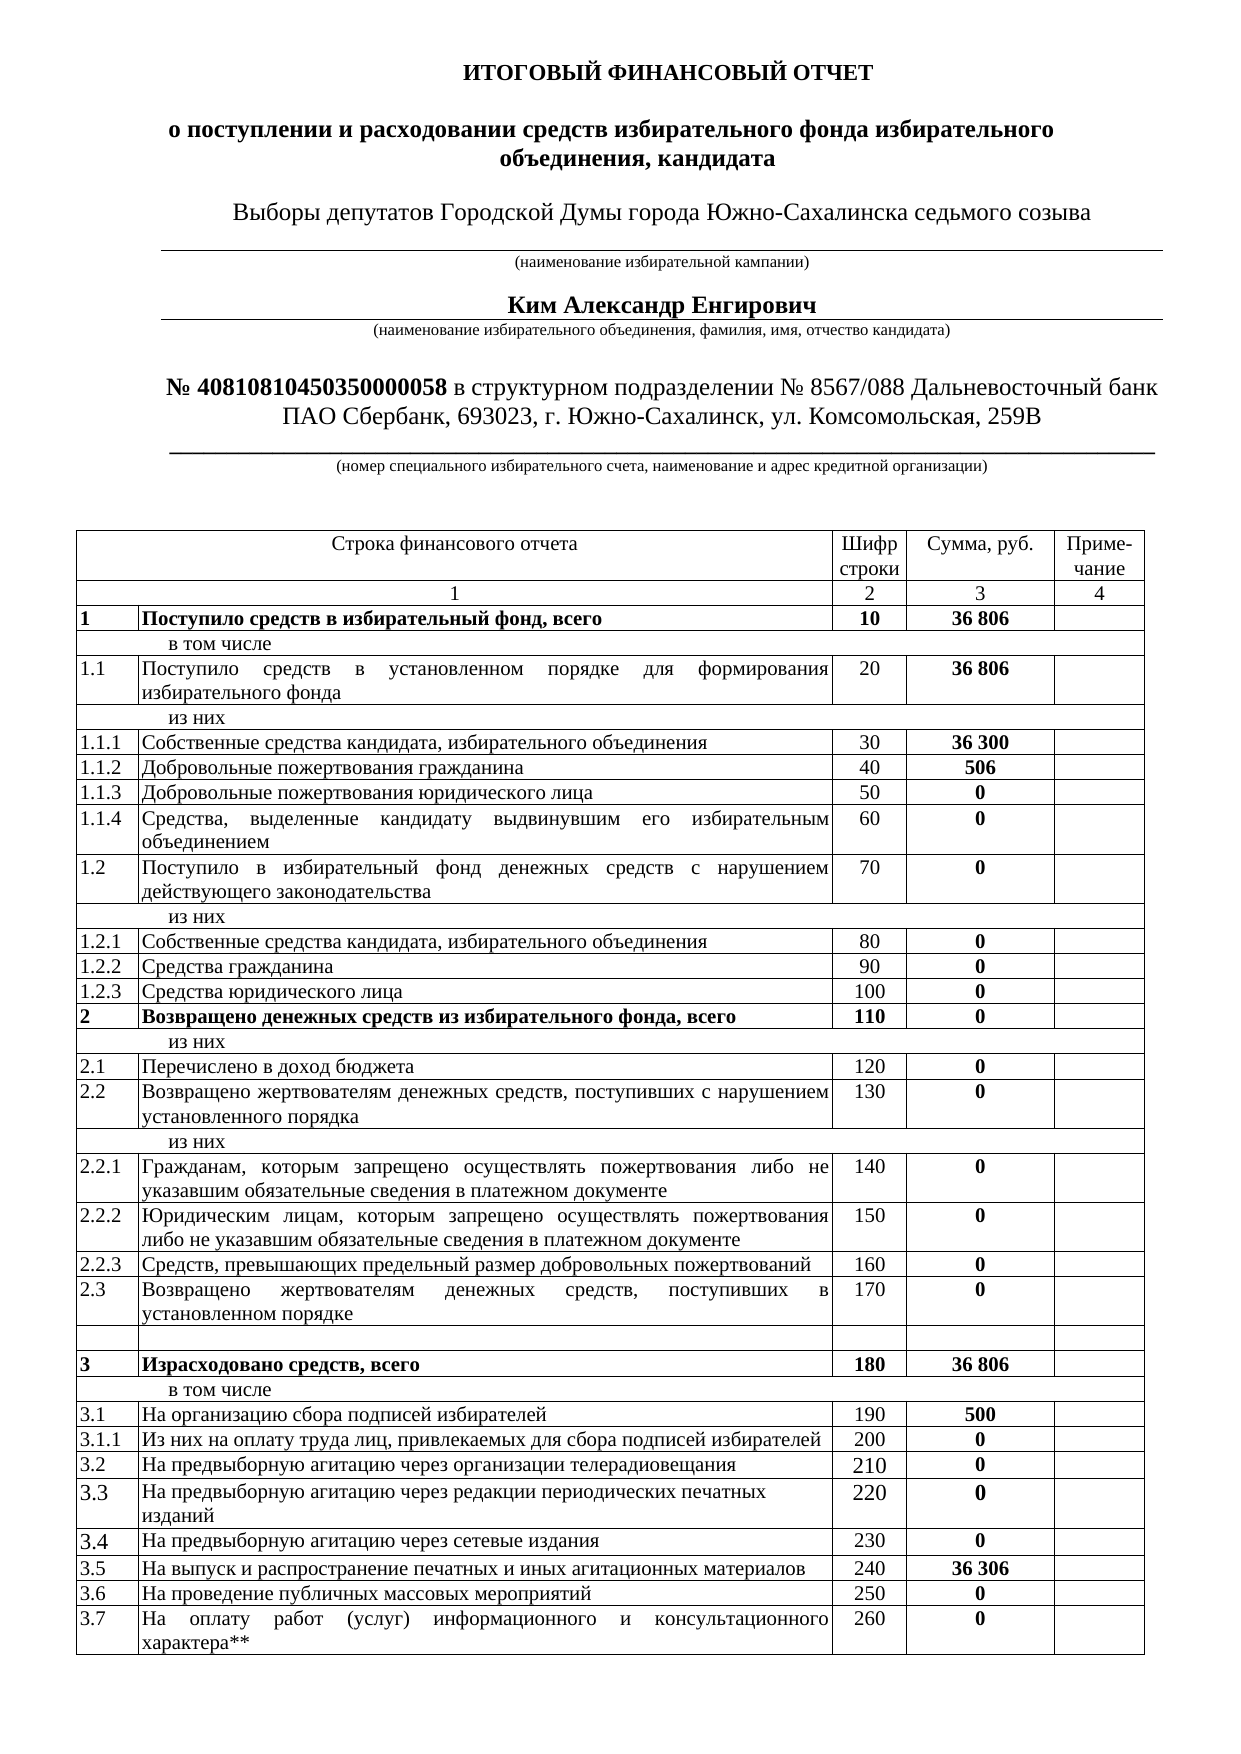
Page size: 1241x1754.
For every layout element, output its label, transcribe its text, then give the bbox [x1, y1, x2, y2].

table_cell Средства юридического лица [139, 979, 832, 1003]
table_cell [1055, 1154, 1144, 1202]
table_cell На выпуск и распространение печатных и иных агитационных материалов [139, 1556, 832, 1580]
table_cell На проведение публичных массовых мероприятий [139, 1581, 832, 1605]
table_cell 190 [833, 1402, 906, 1426]
table_cell Поступило в избирательный фонд денежных средств с нарушением действующего законодательства [139, 855, 832, 903]
table_cell 200 [833, 1427, 906, 1451]
table_cell 2.1 [77, 1054, 138, 1078]
table_cell 10 [833, 606, 906, 630]
table_cell 2.3 [77, 1277, 138, 1325]
table_cell [1055, 730, 1144, 754]
table_cell Добровольные пожертвования юридического лица [139, 780, 832, 804]
table_cell Выборы депутатов Городской Думы города Южно-Сахалинска седьмого созыва [161, 172, 1163, 250]
table_cell Израсходовано средств, всего [139, 1351, 832, 1376]
table_cell 2.2.3 [77, 1252, 138, 1276]
table_cell Из них на оплату труда лиц, привлекаемых для сбора подписей избирателей [139, 1427, 832, 1451]
table_cell 0 [907, 1252, 1054, 1276]
table_cell 3.2 [77, 1452, 138, 1478]
table_cell 36 806 [907, 606, 1054, 630]
table_cell 50 [833, 780, 906, 804]
table_header [161, 59, 168, 172]
table_cell [1055, 1004, 1144, 1028]
table_cell [1163, 172, 1168, 250]
table_cell [833, 1326, 906, 1350]
table_header Сумма, руб. [907, 531, 1054, 579]
table_cell 80 [833, 929, 906, 953]
table_cell [1055, 1203, 1144, 1251]
table_cell Поступило средств в установленном порядке для формирования избирательного фонда [139, 656, 832, 704]
table_cell 506 [907, 755, 1054, 779]
table_cell 60 [833, 805, 906, 853]
table_cell 4 [1055, 581, 1144, 604]
table_cell 0 [907, 1529, 1054, 1555]
table_cell [1055, 1326, 1144, 1350]
table_cell [1055, 1452, 1144, 1478]
table_cell 1.2.1 [77, 929, 138, 953]
table_cell На оплату работ (услуг) информационного и консультационного характера** [139, 1606, 832, 1654]
table_cell [1055, 1479, 1144, 1527]
table_cell Поступило средств в избирательный фонд, всего [139, 606, 832, 630]
table_header Приме­чание [1055, 531, 1144, 579]
table_cell Средств, превышающих предельный размер добровольных пожертвований [139, 1252, 832, 1276]
table_cell [1163, 290, 1168, 318]
table_cell 230 [833, 1529, 906, 1555]
table_cell На организацию сбора подписей избирателей [139, 1402, 832, 1426]
table_cell [1055, 780, 1144, 804]
table_cell [1055, 656, 1144, 704]
table_cell 0 [907, 1154, 1054, 1202]
table_cell 160 [833, 1252, 906, 1276]
table_cell 0 [907, 1080, 1054, 1128]
table_cell 110 [833, 1004, 906, 1028]
table_cell 1.1 [77, 656, 138, 704]
table_cell 170 [833, 1277, 906, 1325]
table_cell [1055, 1054, 1144, 1078]
table_cell [1055, 1402, 1144, 1426]
table_cell [1055, 979, 1144, 1003]
table_cell [1055, 1529, 1144, 1555]
table_cell 36 306 [907, 1556, 1054, 1580]
table_cell Добровольные пожертвования гражданина [139, 755, 832, 779]
table_cell [1163, 319, 1168, 344]
table_cell На предвыборную агитацию через редакции периодических печатных изданий [139, 1479, 832, 1527]
table_cell 1.2.2 [77, 954, 138, 978]
table_cell Юридическим лицам, которым запрещено осуществлять пожертвования либо не указавшим обязательные сведения в платежном документе [139, 1203, 832, 1251]
table_cell 0 [907, 1277, 1054, 1325]
table_cell [1055, 1427, 1144, 1451]
table_cell [1055, 954, 1144, 978]
table_cell Гражданам, которым запрещено осуществлять пожертвования либо не указавшим обязательные сведения в платежном документе [139, 1154, 832, 1202]
table_cell 0 [907, 1203, 1054, 1251]
table_cell 1 [77, 606, 138, 630]
table_cell 3.7 [77, 1606, 138, 1654]
table_cell 120 [833, 1054, 906, 1078]
table_cell 0 [907, 1606, 1054, 1654]
table_header ИТОГОВЫЙ ФИНАНСОВЫЙ ОТЧЕТ о поступлении и расходовании средств избирательного фонда избирательного объединения, кандидата [168, 59, 1168, 172]
table_cell 20 [833, 656, 906, 704]
table_cell 3.3 [77, 1479, 138, 1527]
table_cell 500 [907, 1402, 1054, 1426]
table_cell 180 [833, 1351, 906, 1376]
table_cell [1055, 805, 1144, 853]
table_cell Средства, выделенные кандидату выдвинувшим его избирательным объединением [139, 805, 832, 853]
table_cell (наименование избирательного объединения, фамилия, имя, отчество кандидата) [161, 320, 1163, 344]
table_cell На предвыборную агитацию через организации телерадиовещания [139, 1452, 832, 1478]
table_cell [1055, 1252, 1144, 1276]
table_cell 3.4 [77, 1529, 138, 1555]
table_cell 36 806 [907, 656, 1054, 704]
table_cell 30 [833, 730, 906, 754]
table_cell 3 [77, 1351, 138, 1376]
table_cell [1055, 1277, 1144, 1325]
table_cell Собственные средства кандидата, избирательного объединения [139, 929, 832, 953]
table_cell 3.6 [77, 1581, 138, 1605]
table_cell 70 [833, 855, 906, 903]
table_cell 1.2.3 [77, 979, 138, 1003]
table_cell 140 [833, 1154, 906, 1202]
table_cell 0 [907, 780, 1054, 804]
table_cell из них [77, 904, 1144, 928]
table_cell 36 806 [907, 1351, 1054, 1376]
table_cell Перечислено в доход бюджета [139, 1054, 832, 1078]
table_cell [1163, 344, 1168, 456]
table_cell [907, 1326, 1054, 1350]
table_cell На предвыборную агитацию через сетевые издания [139, 1529, 832, 1555]
table_cell 2 [77, 1004, 138, 1028]
table_cell из них [77, 1029, 1144, 1053]
table_cell 260 [833, 1606, 906, 1654]
table_cell 1.1.3 [77, 780, 138, 804]
table_cell [139, 1326, 832, 1350]
table_cell № 40810810450350000058 в структурном подразделении № 8567/088 Дальневосточный банк ПАО Сбербанк, 693023, г. Южно-Сахалинск, ул. Комсомольская, 259В ______________________________________________________________________________________ [161, 344, 1163, 456]
table_cell [1163, 250, 1168, 290]
table_cell [1055, 929, 1144, 953]
table_cell Возвращено денежных средств из избирательного фонда, всего [139, 1004, 832, 1028]
table_cell 1.1.1 [77, 730, 138, 754]
table_cell [1055, 1581, 1144, 1605]
table_cell 0 [907, 1479, 1054, 1527]
table_cell 1.1.4 [77, 805, 138, 853]
table_cell 1.2 [77, 855, 138, 903]
table_header Строка финансового отчета [77, 531, 832, 579]
table_cell 0 [907, 1054, 1054, 1078]
table_cell 0 [907, 1581, 1054, 1605]
table_cell [1055, 606, 1144, 630]
table_cell (наименование избирательной кампании) [161, 251, 1163, 290]
table_cell 40 [833, 755, 906, 779]
table_cell 90 [833, 954, 906, 978]
table_cell 0 [907, 1427, 1054, 1451]
table_cell Возвращено жертвователям денежных средств, поступивших в установленном порядке [139, 1277, 832, 1325]
table_cell [1055, 1556, 1144, 1580]
table_cell 2.2.1 [77, 1154, 138, 1202]
table_cell 1.1.2 [77, 755, 138, 779]
table_cell 0 [907, 979, 1054, 1003]
table_cell 2.2 [77, 1080, 138, 1128]
table_cell 130 [833, 1080, 906, 1128]
table_cell [1163, 456, 1168, 502]
table_cell из них [77, 705, 1144, 729]
table_cell [1055, 855, 1144, 903]
table_cell Собственные средства кандидата, избирательного объединения [139, 730, 832, 754]
table_cell 0 [907, 855, 1054, 903]
table_cell 220 [833, 1479, 906, 1527]
table_cell (номер специального избирательного счета, наименование и адрес кредитной организации) [161, 456, 1163, 502]
table_cell из них [77, 1129, 1144, 1153]
table_cell 0 [907, 1452, 1054, 1478]
table_cell 0 [907, 929, 1054, 953]
table_cell 36 300 [907, 730, 1054, 754]
table_cell 0 [907, 805, 1054, 853]
table_cell в том числе [77, 631, 1144, 655]
table_cell [1055, 1351, 1144, 1376]
table_cell Возвращено жертвователям денежных средств, поступивших с нарушением установленного порядка [139, 1080, 832, 1128]
table_cell 0 [907, 1004, 1054, 1028]
table_cell в том числе [77, 1377, 1144, 1401]
table_cell 3.1.1 [77, 1427, 138, 1451]
table_cell 2 [833, 581, 906, 604]
table_cell 0 [907, 954, 1054, 978]
table_cell [1055, 755, 1144, 779]
table_cell 240 [833, 1556, 906, 1580]
table_cell Средства гражданина [139, 954, 832, 978]
table_cell 150 [833, 1203, 906, 1251]
table_cell 3.1 [77, 1402, 138, 1426]
table_cell 3 [907, 581, 1054, 604]
table_cell 3.5 [77, 1556, 138, 1580]
table_cell [77, 1326, 138, 1350]
table_cell [1055, 1606, 1144, 1654]
table_cell [1055, 1080, 1144, 1128]
table_header Шифр строки [833, 531, 906, 579]
table_cell 1 [77, 581, 832, 604]
table_cell 100 [833, 979, 906, 1003]
table_cell 2.2.2 [77, 1203, 138, 1251]
table_cell 250 [833, 1581, 906, 1605]
table_cell 210 [833, 1452, 906, 1478]
table_cell Ким Александр Енгирович [161, 290, 1163, 318]
